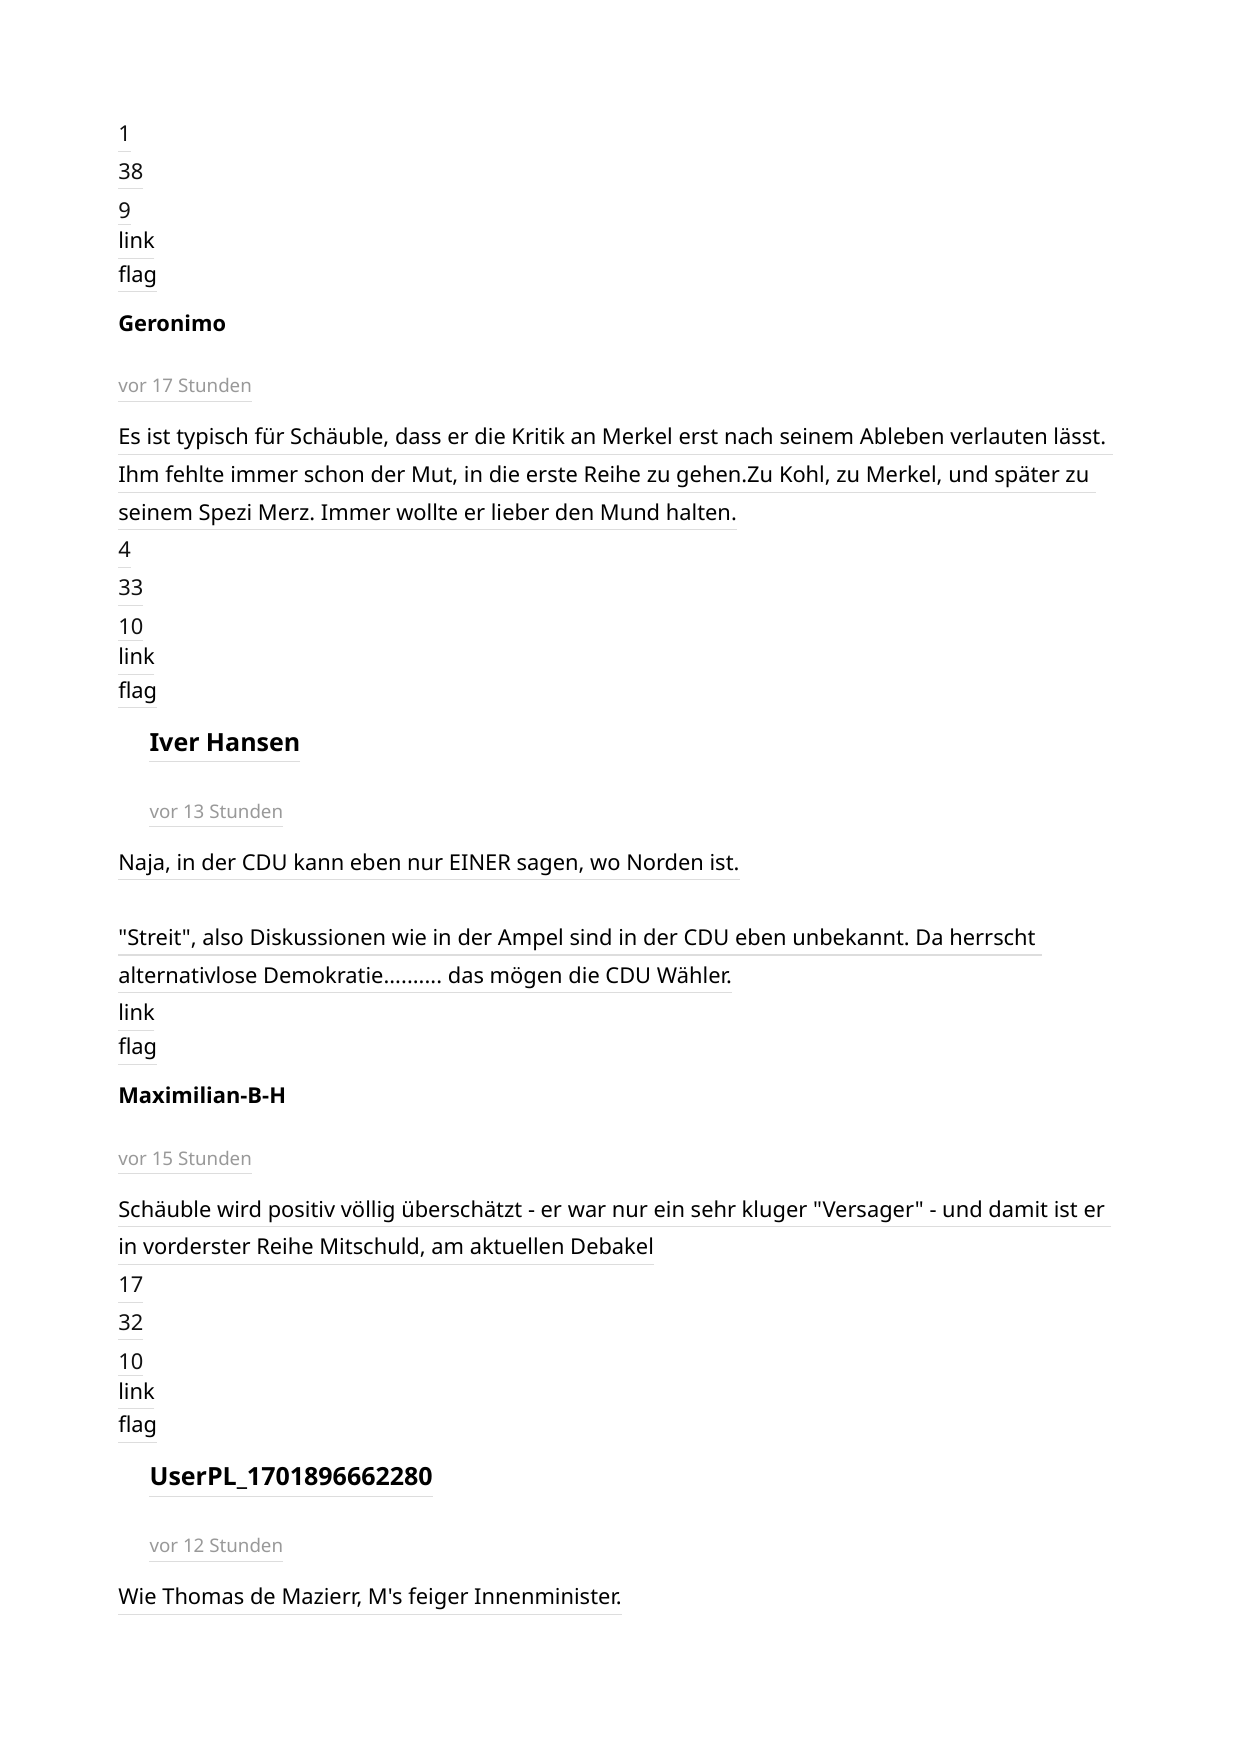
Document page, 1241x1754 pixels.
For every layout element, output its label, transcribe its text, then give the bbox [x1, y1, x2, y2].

text flag [118, 1031, 1122, 1065]
text Naja, in der CDU kann eben nur EINER sagen, wo Norden ist. "Streit", also Diskussionen wie in der Ampel sind in der CDU eben unbekannt. Da herrscht alternativlose Demokratie.......... das mögen die CDU Wähler. [118, 846, 1122, 993]
text vor 13 Stunden [149, 798, 1117, 827]
text Geronimo [118, 308, 1122, 338]
text 4 [118, 534, 1122, 568]
text Es ist typisch für Schäuble, dass er die Kritik an Merkel erst nach seinem Ableben verlauten lässt. Ihm fehlte immer schon der Mut, in die erste Reihe zu gehen.Zu Kohl, zu Merkel, und später zu seinem Spezi Merz. Immer wollte er lieber den Mund halten. [118, 421, 1122, 530]
text Iver Hansen [149, 724, 1122, 762]
text flag [118, 1409, 1122, 1443]
text link [118, 225, 1122, 259]
text 10 [118, 610, 1122, 641]
text flag [118, 675, 1122, 708]
text 32 [118, 1307, 1122, 1340]
text vor 12 Stunden [149, 1533, 1117, 1562]
text 17 [118, 1269, 1122, 1303]
text Maximilian-B-H [118, 1080, 1122, 1110]
text vor 17 Stunden [118, 373, 1117, 402]
text 33 [118, 572, 1122, 606]
text 10 [118, 1344, 1122, 1376]
text Schäuble wird positiv völlig überschätzt - er war nur ein sehr kluger "Versager" - und damit ist er in vorderster Reihe Mitschuld, am aktuellen Debakel [118, 1193, 1122, 1265]
text link [118, 1376, 1122, 1409]
text UserPL_1701896662280 [149, 1459, 1122, 1497]
text vor 15 Stunden [118, 1145, 1117, 1174]
text 1 [118, 118, 1122, 152]
text 9 [118, 193, 1122, 225]
text Wie Thomas de Mazierr, M's feiger Innenminister. [118, 1581, 1122, 1615]
text flag [118, 259, 1122, 292]
text link [118, 997, 1122, 1031]
text link [118, 641, 1122, 675]
text 38 [118, 156, 1122, 189]
